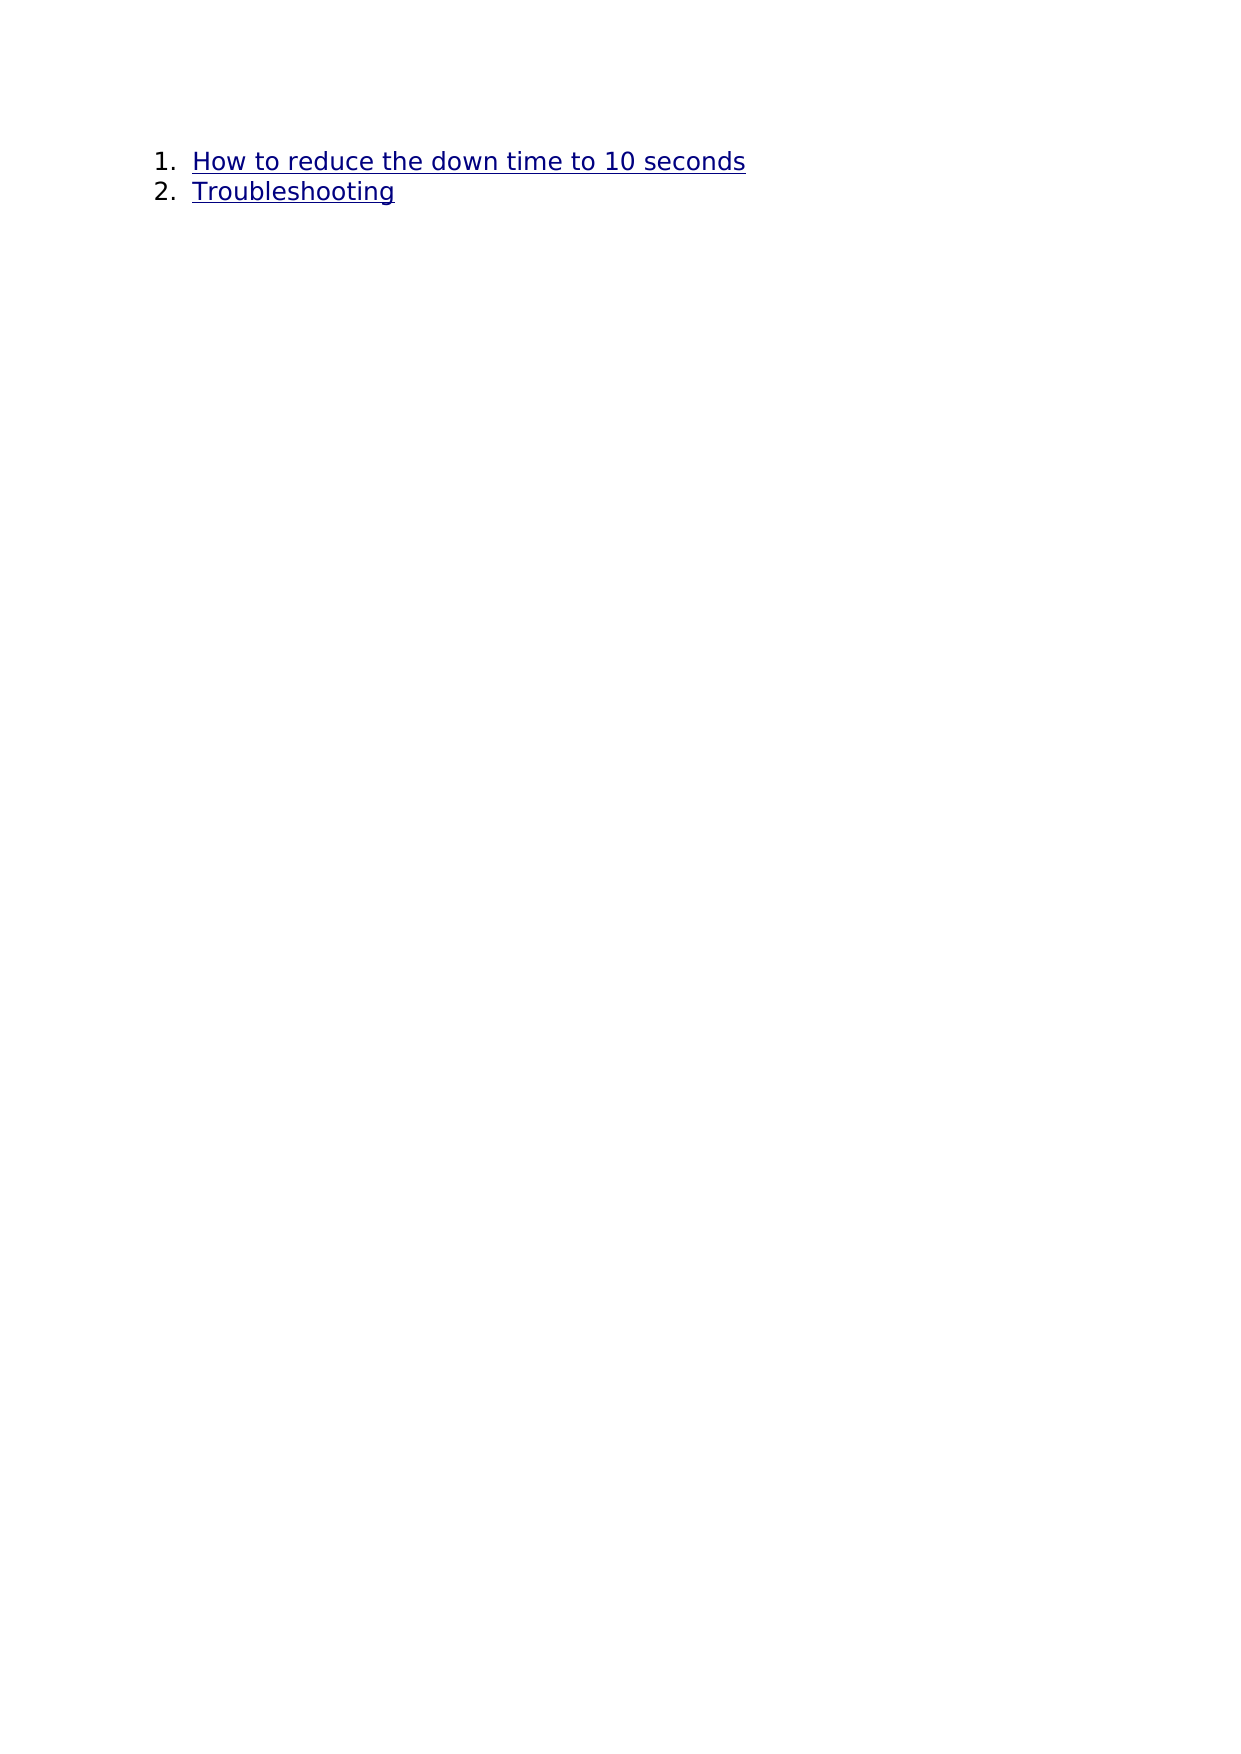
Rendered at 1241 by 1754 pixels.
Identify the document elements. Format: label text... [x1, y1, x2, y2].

list Troubleshooting [177, 177, 1122, 206]
list How to reduce the down time to 10 seconds [177, 148, 1122, 177]
